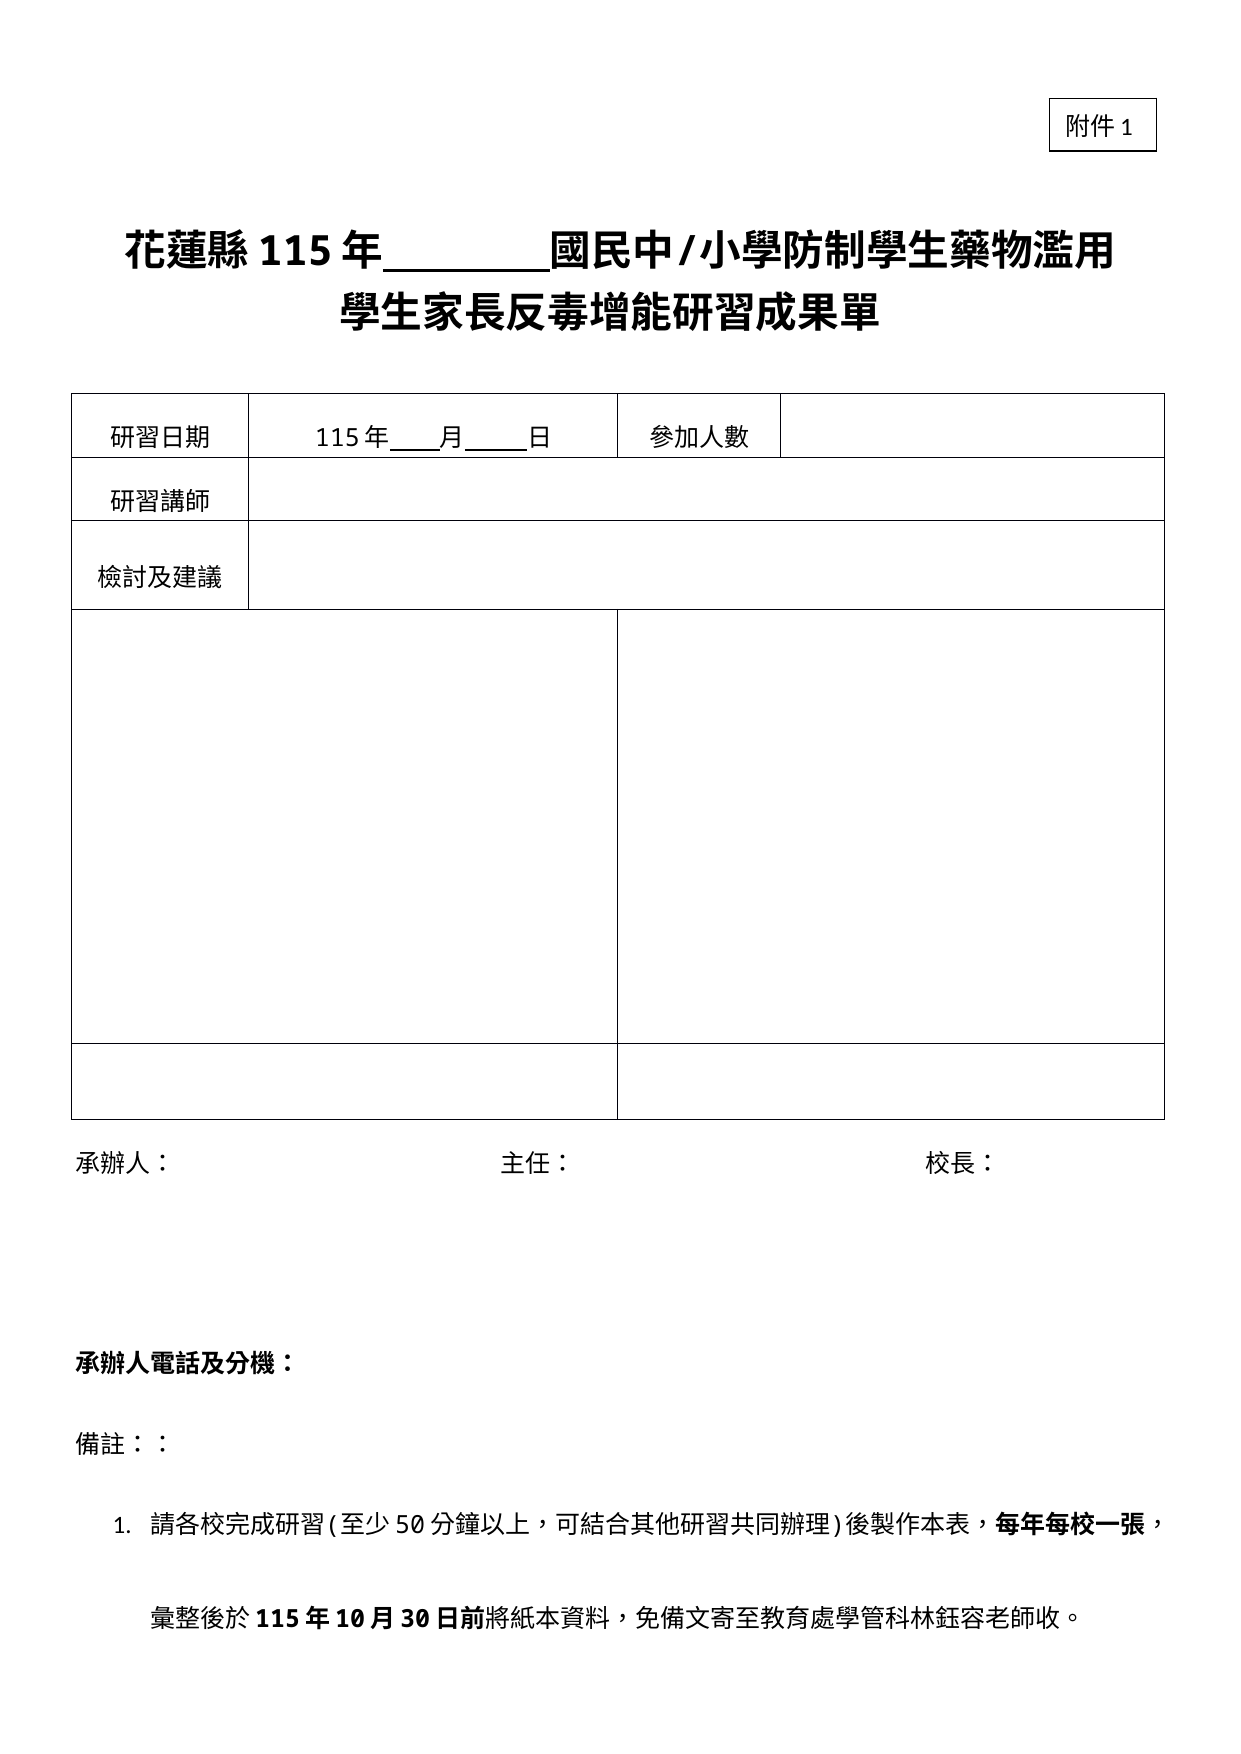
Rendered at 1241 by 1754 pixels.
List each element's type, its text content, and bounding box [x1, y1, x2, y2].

table_cell [72, 610, 617, 1043]
table_cell [618, 1044, 1164, 1119]
list 請各校完成研習(至少50分鐘以上，可結合其他研習共同辦理)後製作本表，每年每校一張，彙整後於115年10月30日前將紙本資料，免備文寄至教育處學管科林鈺容老師收。 [112, 1481, 1165, 1637]
text 承辦人電話及分機： [75, 1320, 1165, 1382]
text 學生家長反毒增能研習成果單 [75, 268, 1165, 331]
table_header 研習日期 [72, 394, 248, 457]
text 花蓮縣115年 國民中/小學防制學生藥物濫用 [75, 206, 1165, 268]
table_cell [249, 458, 1164, 520]
table_cell [72, 1044, 617, 1119]
table_header 參加人數 [618, 394, 780, 457]
table_header 115年 月 日 [249, 394, 617, 457]
text 承辦人： 主任： 校長： [75, 1120, 1165, 1182]
text 備註：： [75, 1401, 1165, 1463]
table_cell 研習講師 [72, 458, 248, 520]
table_header [781, 394, 1164, 457]
text 附件1 [1065, 107, 1141, 142]
table_cell [249, 521, 1164, 609]
table_cell 檢討及建議 [72, 521, 248, 609]
table_cell [618, 610, 1164, 1043]
